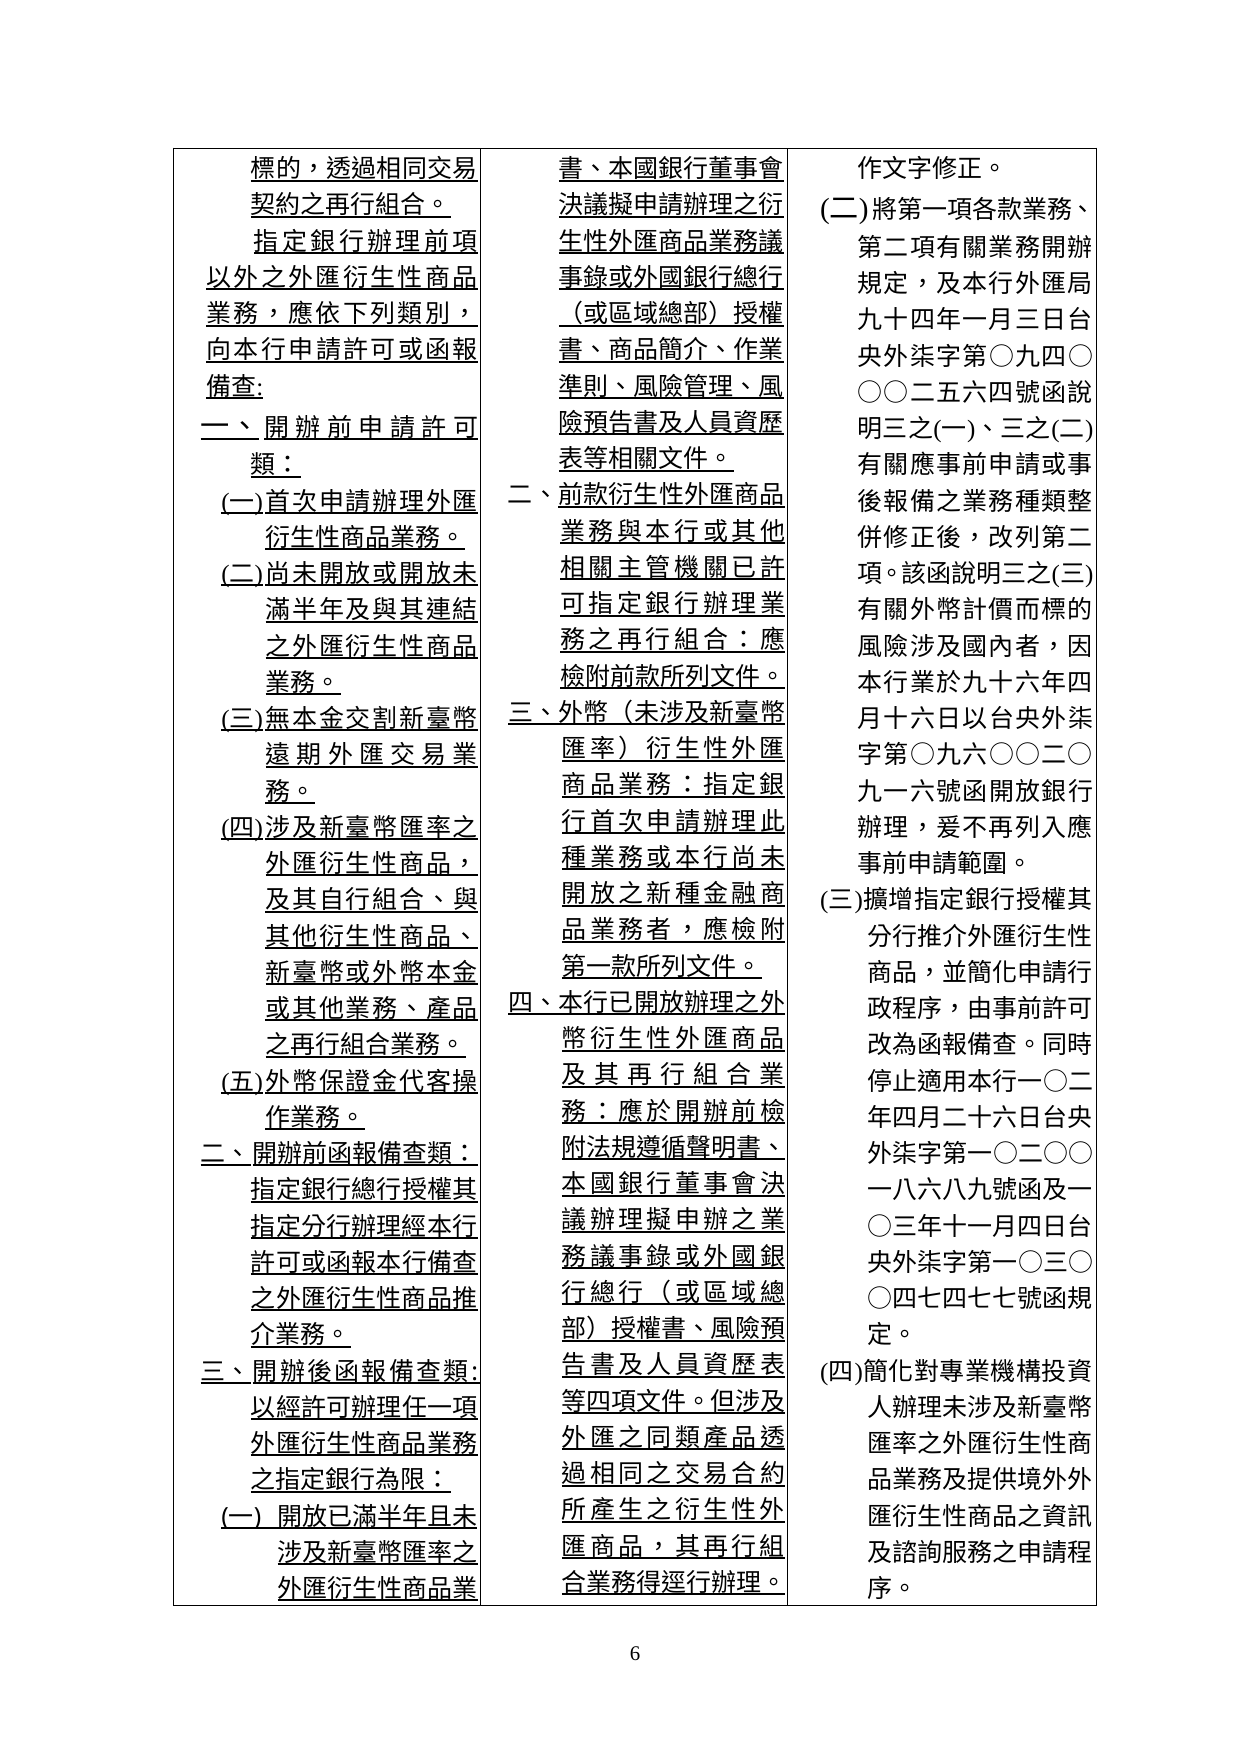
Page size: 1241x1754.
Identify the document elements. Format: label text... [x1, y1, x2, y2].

table_cell 第十二條 指定銀行得不經申請逕行辦理下列外匯衍生性商品業務： 遠期外匯交易（不含無本金交割新臺幣遠期外匯交易）。 換匯交易。 業經本行許可或函報本行備查未涉及新臺幣匯率之外匯衍生性商品，連結同一風險標的，透過相同交易契約之再行組合。 指定銀行辦理前項以外之外匯衍生性商品業務，應依下列類別，向本行申請許可或函報備查: 開辦前申請許可類： 首次申請辦理外匯衍生性商品業務。 尚未開放或開放未滿半年及與其連結之外匯衍生性商品業務。 無本金交割新臺幣遠期外匯交易業務。 涉及新臺幣匯率之外匯衍生性商品，及其自行組合、與其他衍生性商品、新臺幣或外幣本金或其他業務、產品之再行組合業務。 外幣保證金代客操作業務。 開辦前函報備查類：指定銀行總行授權其指定分行辦理經本行許可或函報本行備查之外匯衍生性商品推介業務。 開辦後函報備查類:以經許可辦理任一項外匯衍生性商品業務之指定銀行為限： 開放已滿半年且未涉及新臺幣匯率之外匯衍生性商品業務。 對專業機構投資人辦理尚未開放或開放未滿半年，且未涉及新臺幣匯率之外匯衍生性商品業務，並符合其主管機關相關規定。 經金管會核准辦理對專業機構投資人提供境外衍生性金融商品之資訊及諮詢服務業務，其連結標的不得涉及國內利率、匯率、股價、指數、商品、信用事件、固定收益或其他利益。 前項第一款第四目所稱涉及新臺幣匯率之外匯衍生性商品，及第一項第三款、前項第三款第一目及第二目所稱未涉及新臺幣匯率之外匯衍生性商品，其種類由本行另定之。 第二項第三款第二目及第三目所稱專業機構投資人，係指保險公司、票券金融公司、證券商、基金管理公司、政府投資機構、政府基金、退休基金、共同基金、單位信託、證券投資信託公司、證券投資顧問公司、信託業、期貨商、期貨服務事業及其他經金管會核准之機構。如該專業機構投資人係受託買賣、簽訂信託契約、全權委託契約或投資型保單，並以其本身名義進行交易者，其委託人或要保人亦應為專業機構投資人。 [174, 149, 480, 1605]
table_cell 條次變更。 鑒於銀行辦理外匯衍生性商品業務已有多年專業經驗，為激勵其創新商品及業務持續發展，爰擴大開放外匯衍生性商品業務之辦理範圍，並簡化申辦程序： 第一項增列得逕行辦理之業務範圍，並酌作文字修正。 將第一項各款業務、第二項有關業務開辦規定，及本行外匯局九十四年一月三日台央外柒字第○九四○○○二五六四號函說明三之(一)、三之(二)有關應事前申請或事後報備之業務種類整併修正後，改列第二項。該函說明三之(三)有關外幣計價而標的風險涉及國內者，因本行業於九十六年四月十六日以台央外柒字第○九六○○二○九一六號函開放銀行辦理，爰不再列入應事前申請範圍。 (三)擴增指定銀行授權其分行推介外匯衍生性商品，並簡化申請行政程序，由事前許可改為函報備查。同時停止適用本行一○二年四月二十六日台央外柒字第一○二○○一八六八九號函及一○三年十一月四日台央外柒字第一○三○○四七四七七號函規定。 (四)簡化對專業機構投資人辦理未涉及新臺幣匯率之外匯衍生性商品業務及提供境外外匯衍生性商品之資訊及諮詢服務之申請程序。 (五)第三項增列涉及新臺幣匯率之外匯衍生性商品之種類，亦由本行另訂，並酌作文字修正。 (六)第四項明定專業機構投資人定義。但為避免業者利用對專業機構投資人辦理外匯衍生性商品之簡化措施，以規避原有法規之規定，爰於後段敘明如為受託買賣等情形時，其委託人等亦應為專業機構投資人。 (七)將第一項各款及第二項有關業務開辦應檢附書件之規定移列於第十三條。 [788, 149, 1096, 1605]
table_cell 書、本國銀行董事會決議擬申請辦理之衍生性外匯商品業務議事錄或外國銀行總行（或區域總部）授權書、商品簡介、作業準則、風險管理、風險預告書及人員資歷表等相關文件。 二、前款衍生性外匯商品業務與本行或其他相關主管機關已許可指定銀行辦理業務之再行組合：應檢附前款所列文件。 三、外幣（未涉及新臺幣匯率）衍生性外匯商品業務：指定銀行首次申請辦理此種業務或本行尚未開放之新種金融商品業務者，應檢附第一款所列文件。 四、本行已開放辦理之外幣衍生性外匯商品及其再行組合業務：應於開辦前檢附法規遵循聲明書、本國銀行董事會決議辦理擬申辦之業務議事錄或外國銀行總行（或區域總部）授權書、風險預告書及人員資歷表等四項文件。但涉及外匯之同類產品透過相同之交易合約所產生之衍生性外匯商品，其再行組合業務得逕行辦理。 [481, 149, 787, 1605]
